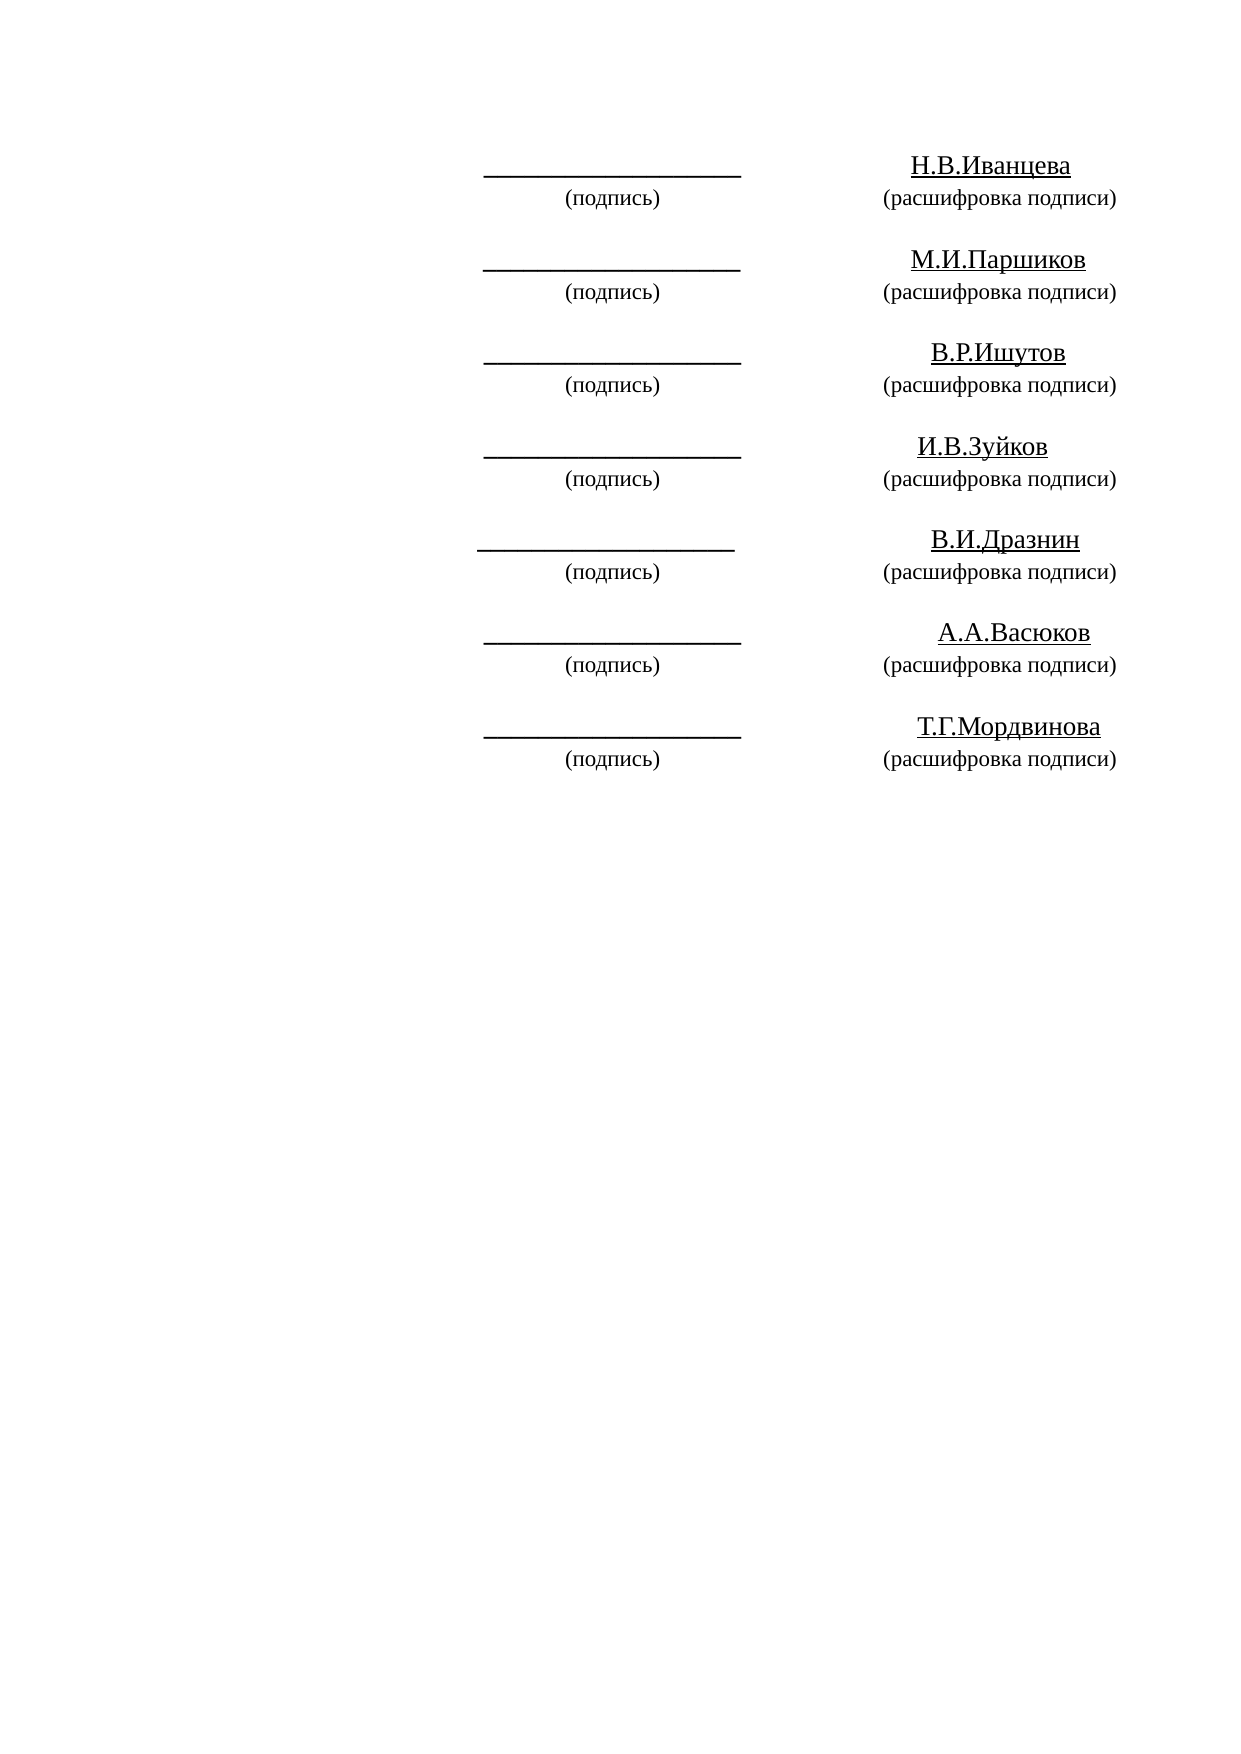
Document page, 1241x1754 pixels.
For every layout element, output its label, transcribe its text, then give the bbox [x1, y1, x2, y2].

text ___________________ В.Р.Ишутов [118, 336, 1122, 367]
text ___________________ М.И.Паршиков [118, 243, 1122, 274]
text (подпись) (расшифровка подписи) [118, 180, 1122, 212]
text (подпись) (расшифровка подписи) [118, 461, 1122, 492]
text ___________________ Н.В.Иванцева [118, 149, 1122, 180]
text ___________________ И.В.Зуйков [118, 429, 1122, 461]
text (подпись) (расшифровка подписи) [118, 367, 1122, 398]
text ___________________ В.И.Дразнин [118, 523, 1122, 554]
text (подпись) (расшифровка подписи) [118, 554, 1122, 585]
text ___________________ Т.Г.Мордвинова [118, 710, 1122, 741]
text (подпись) (расшифровка подписи) [118, 274, 1122, 305]
text (подпись) (расшифровка подписи) [118, 648, 1122, 679]
text (подпись) (расшифровка подписи) [118, 741, 1122, 772]
text ___________________ А.А.Васюков [118, 616, 1122, 648]
